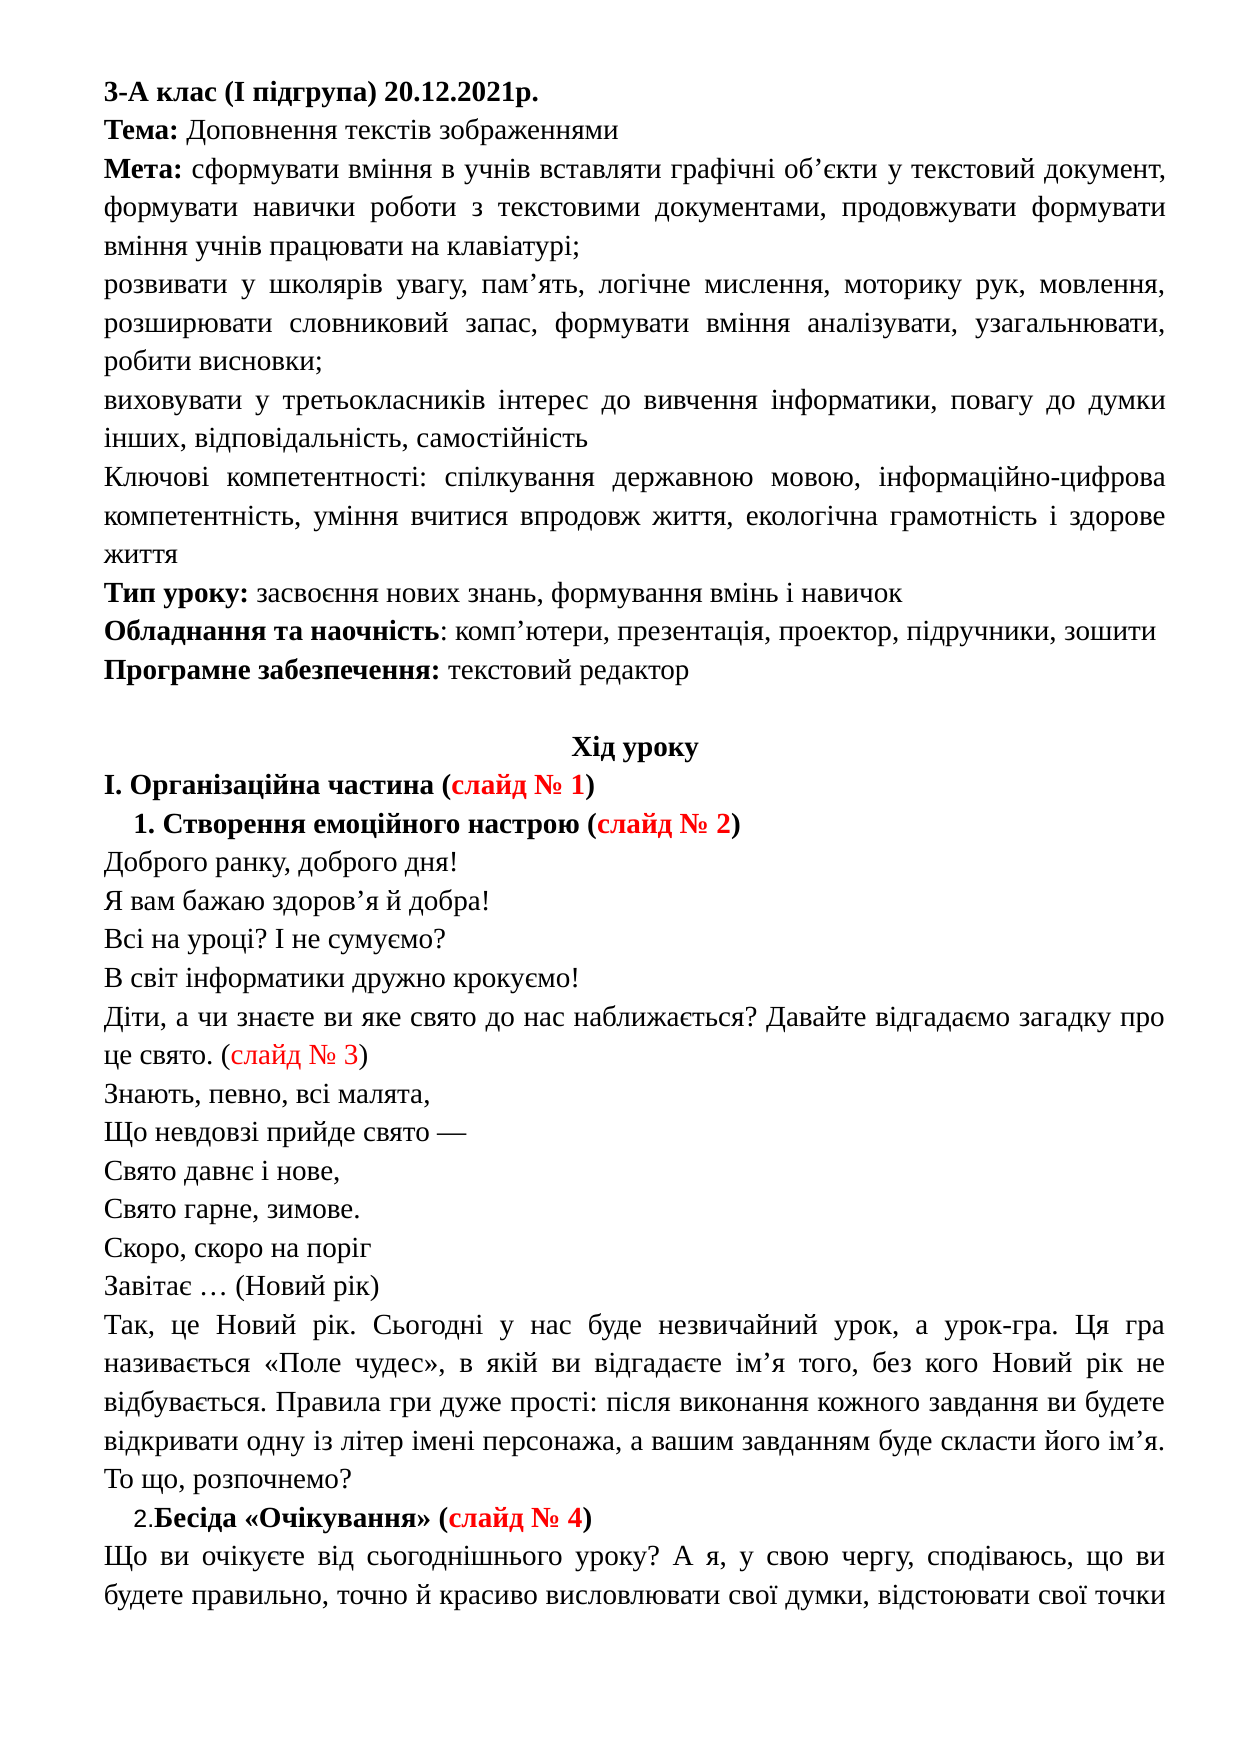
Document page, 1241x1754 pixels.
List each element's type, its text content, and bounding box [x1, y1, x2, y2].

text Всі на уроці? І не сумуємо? [103, 922, 1167, 955]
text І. Організаційна частина (слайд № 1) [103, 767, 1167, 801]
text Я вам бажаю здоров’я й добра! [103, 883, 1167, 917]
text 1. Створення емоційного настрою (слайд № 2) [103, 806, 1167, 839]
text Завітає … (Новий рік) [103, 1268, 1167, 1302]
text Знають, певно, всі малята, [103, 1076, 1167, 1109]
text Тип уроку: засвоєння нових знань, формування вмінь і навичок [103, 575, 1167, 608]
text Свято гарне, зимове. [103, 1191, 1167, 1225]
text Скоро, скоро на поріг [103, 1230, 1167, 1263]
text Хід уроку [103, 729, 1167, 762]
text Тема: Доповнення текстів зображеннями [103, 112, 1167, 146]
text Свято давнє і нове, [103, 1153, 1167, 1186]
text виховувати у третьокласників інтерес до вивчення інформатики, повагу до думки інших, відповідальність, самостійність [103, 382, 1167, 454]
text Діти, а чи знаєте ви яке свято до нас наближається? Давайте відгадаємо загадку про це свято. (слайд № 3) [103, 999, 1167, 1071]
list Бесіда «Очікування» (слайд № 4) [103, 1500, 1167, 1533]
text Обладнання та наочність: комп’ютери, презентація, проектор, підручники, зошити [103, 613, 1167, 647]
text Що ви очікуєте від сьогоднішнього уроку? А я, у свою чергу, сподіваюсь, що ви будете правильно, точно й красиво висловлювати свої думки, відстоювати свої точки [103, 1538, 1167, 1610]
text 3-А клас (І підгрупа) 20.12.2021р. [103, 74, 1167, 107]
text Програмне забезпечення: текстовий редактор [103, 652, 1167, 685]
text В світ інформатики дружно крокуємо! [103, 960, 1167, 994]
text розвивати у школярів увагу, пам’ять, логічне мислення, моторику рук, мовлення, розширювати словниковий запас, формувати вміння аналізувати, узагальнювати, робити висновки; [103, 266, 1167, 377]
text Мета: сформувати вміння в учнів вставляти графічні об’єкти у текстовий документ, формувати навички роботи з текстовими документами, продовжувати формувати вміння учнів працювати на клавіатурі; [103, 151, 1167, 261]
text Ключові компетентності: спілкування державною мовою, інформаційно-цифрова компетентність, уміння вчитися впродовж життя, екологічна грамотність і здорове життя [103, 459, 1167, 570]
text Доброго ранку, доброго дня! [103, 844, 1167, 878]
text Що невдовзі прийде свято — [103, 1114, 1167, 1148]
text Так, це Новий рік. Сьогодні у нас буде незвичайний урок, а урок-гра. Ця гра називається «Поле чудес», в якій ви відгадаєте ім’я того, без кого Новий рік не відбувається. Правила гри дуже прості: після виконання кожного завдання ви будете відкривати одну із літер імені персонажа, а вашим завданням буде скласти його ім’я. То що, розпочнемо? [103, 1307, 1167, 1495]
